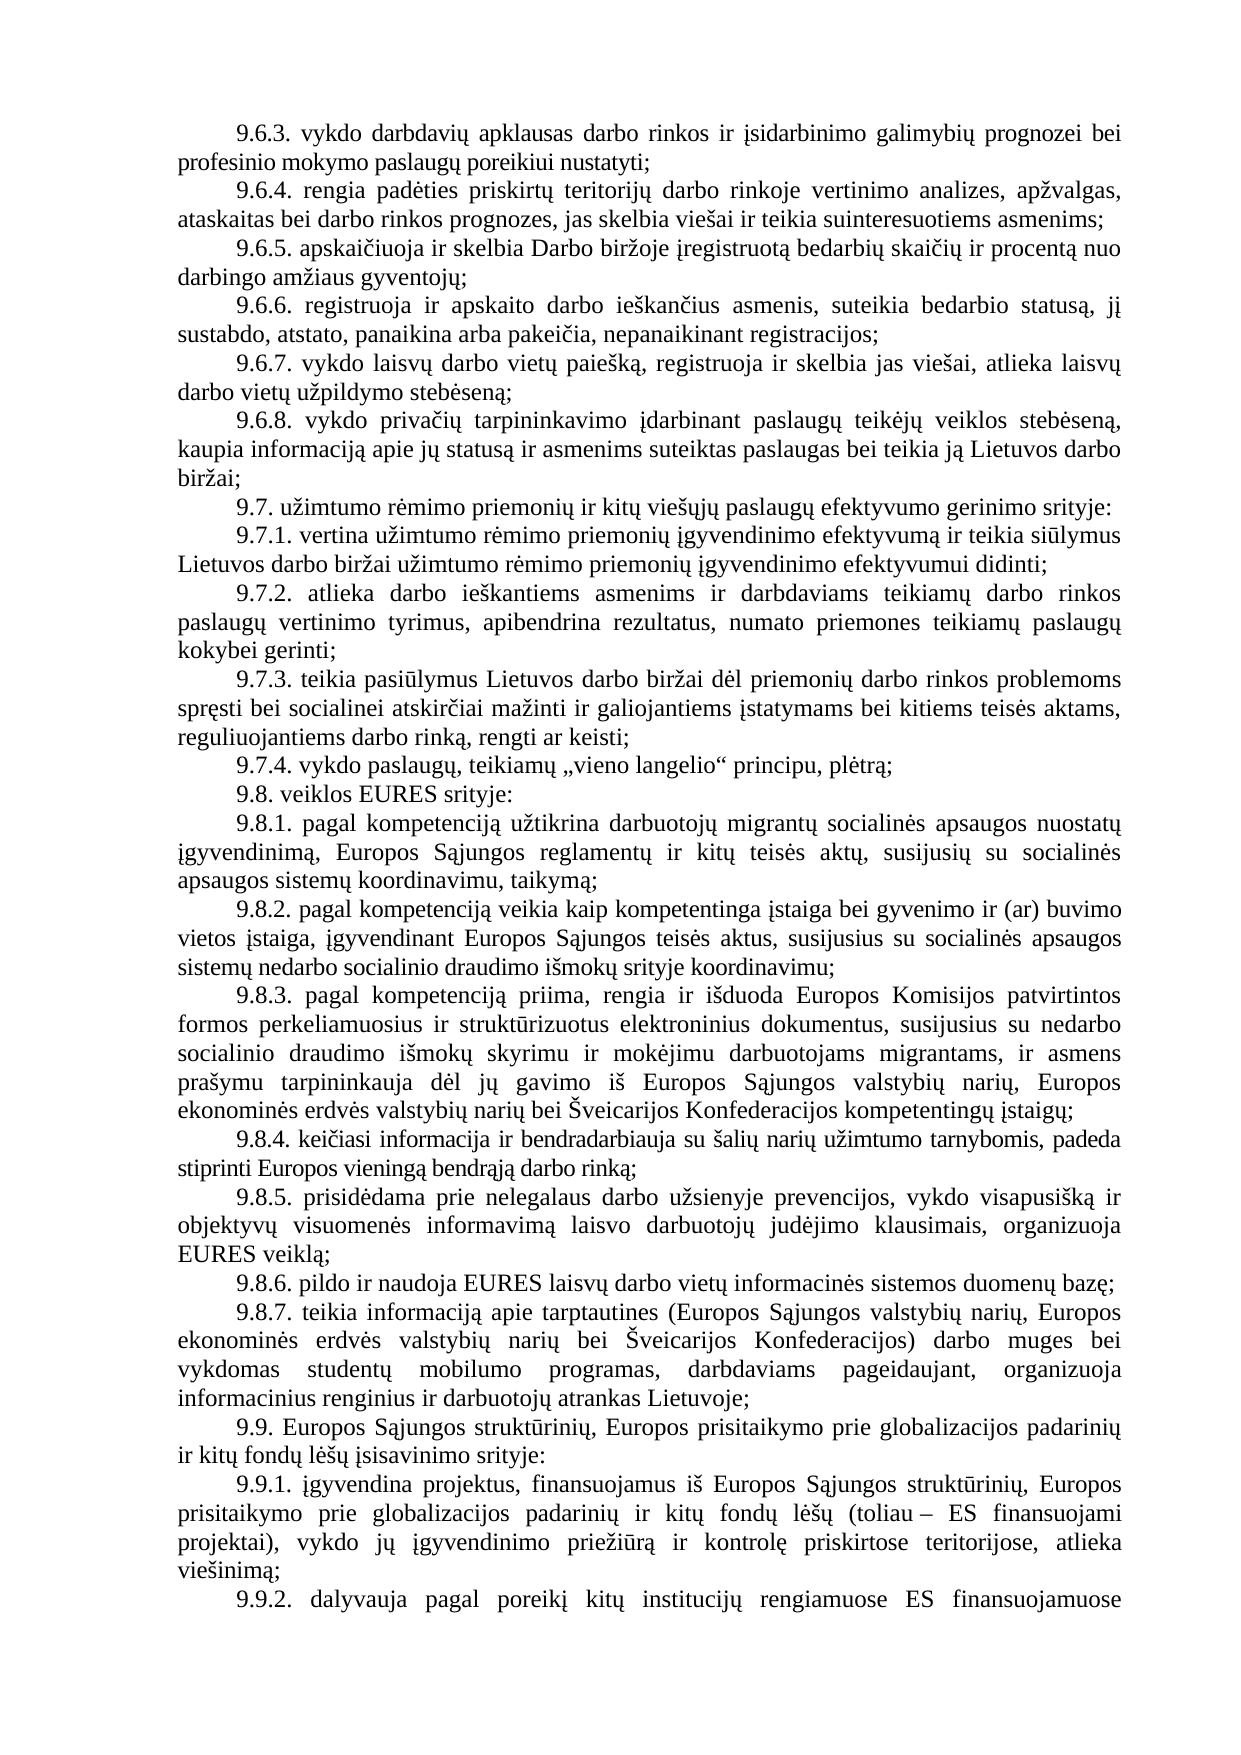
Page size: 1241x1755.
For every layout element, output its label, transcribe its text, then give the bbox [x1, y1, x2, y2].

text 9.6.3. vykdo darbdavių apklausas darbo rinkos ir įsidarbinimo galimybių prognozei bei profesinio mokymo paslaugų poreikiui nustatyti; [177, 118, 1122, 176]
text 9.6.5. apskaičiuoja ir skelbia Darbo biržoje įregistruotą bedarbių skaičių ir procentą nuo darbingo amžiaus gyventojų; [177, 233, 1122, 291]
text 9.8.3. pagal kompetenciją priima, rengia ir išduoda Europos Komisijos patvirtintos formos perkeliamuosius ir struktūrizuotus elektroninius dokumentus, susijusius su nedarbo socialinio draudimo išmokų skyrimu ir mokėjimu darbuotojams migrantams, ir asmens prašymu tarpininkauja dėl jų gavimo iš Europos Sąjungos valstybių narių, Europos ekonominės erdvės valstybių narių bei Šveicarijos Konfederacijos kompetentingų įstaigų; [177, 981, 1122, 1124]
text 9.8.7. teikia informaciją apie tarptautines (Europos Sąjungos valstybių narių, Europos ekonominės erdvės valstybių narių bei Šveicarijos Konfederacijos) darbo muges bei vykdomas studentų mobilumo programas, darbdaviams pageidaujant, organizuoja informacinius renginius ir darbuotojų atrankas Lietuvoje; [177, 1297, 1122, 1412]
text 9.8.5. prisidėdama prie nelegalaus darbo užsienyje prevencijos, vykdo visapusišką ir objektyvų visuomenės informavimą laisvo darbuotojų judėjimo klausimais, organizuoja EURES veiklą; [177, 1182, 1122, 1268]
text 9.6.8. vykdo privačių tarpininkavimo įdarbinant paslaugų teikėjų veiklos stebėseną, kaupia informaciją apie jų statusą ir asmenims suteiktas paslaugas bei teikia ją Lietuvos darbo biržai; [177, 406, 1122, 492]
text 9.7. užimtumo rėmimo priemonių ir kitų viešųjų paslaugų efektyvumo gerinimo srityje: [177, 492, 1122, 521]
text 9.9.2. dalyvauja pagal poreikį kitų institucijų rengiamuose ES finansuojamuose [177, 1584, 1122, 1613]
text 9.7.2. atlieka darbo ieškantiems asmenims ir darbdaviams teikiamų darbo rinkos paslaugų vertinimo tyrimus, apibendrina rezultatus, numato priemones teikiamų paslaugų kokybei gerinti; [177, 578, 1122, 664]
text 9.8.4. keičiasi informacija ir bendradarbiauja su šalių narių užimtumo tarnybomis, padeda stiprinti Europos vieningą bendrąją darbo rinką; [177, 1124, 1122, 1182]
text 9.6.6. registruoja ir apskaito darbo ieškančius asmenis, suteikia bedarbio statusą, jį sustabdo, atstato, panaikina arba pakeičia, nepanaikinant registracijos; [177, 291, 1122, 348]
text 9.8.2. pagal kompetenciją veikia kaip kompetentinga įstaiga bei gyvenimo ir (ar) buvimo vietos įstaiga, įgyvendinant Europos Sąjungos teisės aktus, susijusius su socialinės apsaugos sistemų nedarbo socialinio draudimo išmokų srityje koordinavimu; [177, 894, 1122, 981]
text 9.7.1. vertina užimtumo rėmimo priemonių įgyvendinimo efektyvumą ir teikia siūlymus Lietuvos darbo biržai užimtumo rėmimo priemonių įgyvendinimo efektyvumui didinti; [177, 521, 1122, 578]
text 9.6.7. vykdo laisvų darbo vietų paiešką, registruoja ir skelbia jas viešai, atlieka laisvų darbo vietų užpildymo stebėseną; [177, 348, 1122, 406]
text 9.8.1. pagal kompetenciją užtikrina darbuotojų migrantų socialinės apsaugos nuostatų įgyvendinimą, Europos Sąjungos reglamentų ir kitų teisės aktų, susijusių su socialinės apsaugos sistemų koordinavimu, taikymą; [177, 808, 1122, 894]
text 9.9.1. įgyvendina projektus, finansuojamus iš Europos Sąjungos struktūrinių, Europos prisitaikymo prie globalizacijos padarinių ir kitų fondų lėšų (toliau – ES finansuojami projektai), vykdo jų įgyvendinimo priežiūrą ir kontrolę priskirtose teritorijose, atlieka viešinimą; [177, 1469, 1122, 1584]
text 9.9. Europos Sąjungos struktūrinių, Europos prisitaikymo prie globalizacijos padarinių ir kitų fondų lėšų įsisavinimo srityje: [177, 1412, 1122, 1469]
text 9.8. veiklos EURES srityje: [177, 779, 1122, 808]
text 9.6.4. rengia padėties priskirtų teritorijų darbo rinkoje vertinimo analizes, apžvalgas, ataskaitas bei darbo rinkos prognozes, jas skelbia viešai ir teikia suinteresuotiems asmenims; [177, 176, 1122, 233]
text 9.7.4. vykdo paslaugų, teikiamų „vieno langelio“ principu, plėtrą; [177, 751, 1122, 779]
text 9.8.6. pildo ir naudoja EURES laisvų darbo vietų informacinės sistemos duomenų bazę; [177, 1268, 1122, 1297]
text 9.7.3. teikia pasiūlymus Lietuvos darbo biržai dėl priemonių darbo rinkos problemoms spręsti bei socialinei atskirčiai mažinti ir galiojantiems įstatymams bei kitiems teisės aktams, reguliuojantiems darbo rinką, rengti ar keisti; [177, 664, 1122, 751]
